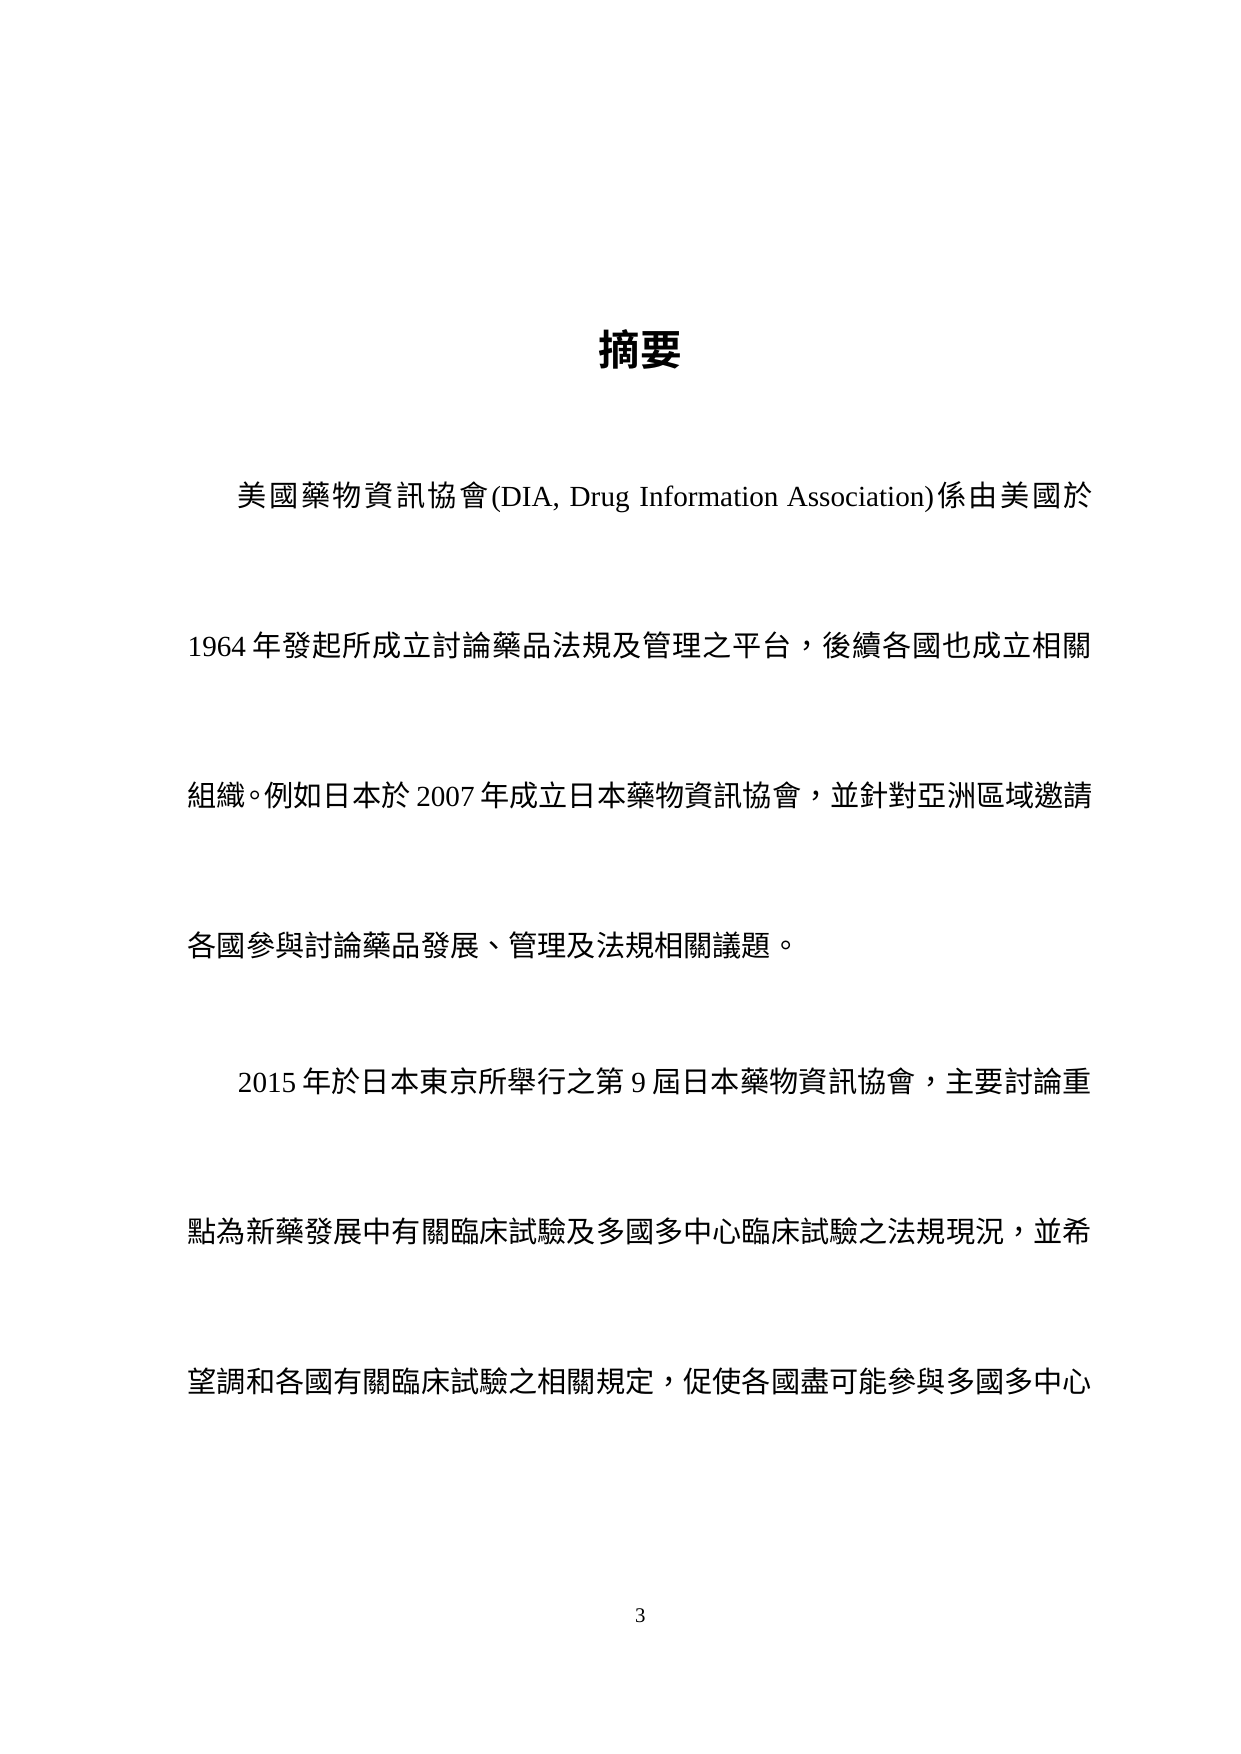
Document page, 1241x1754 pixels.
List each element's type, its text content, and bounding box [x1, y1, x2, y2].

text 美國藥物資訊協會(DIA, Drug Information Association)係由美國於1964年發起所成立討論藥品法規及管理之平台，後續各國也成立相關組織。例如日本於2007年成立日本藥物資訊協會，並針對亞洲區域邀請各國參與討論藥品發展、管理及法規相關議題。 [187, 456, 1093, 981]
text 2015年於日本東京所舉行之第9屆日本藥物資訊協會，主要討論重點為新藥發展中有關臨床試驗及多國多中心臨床試驗之法規現況，並希望調和各國有關臨床試驗之相關規定，促使各國盡可能參與多國多中心 [187, 1042, 1093, 1417]
text 摘要 [187, 317, 1093, 377]
